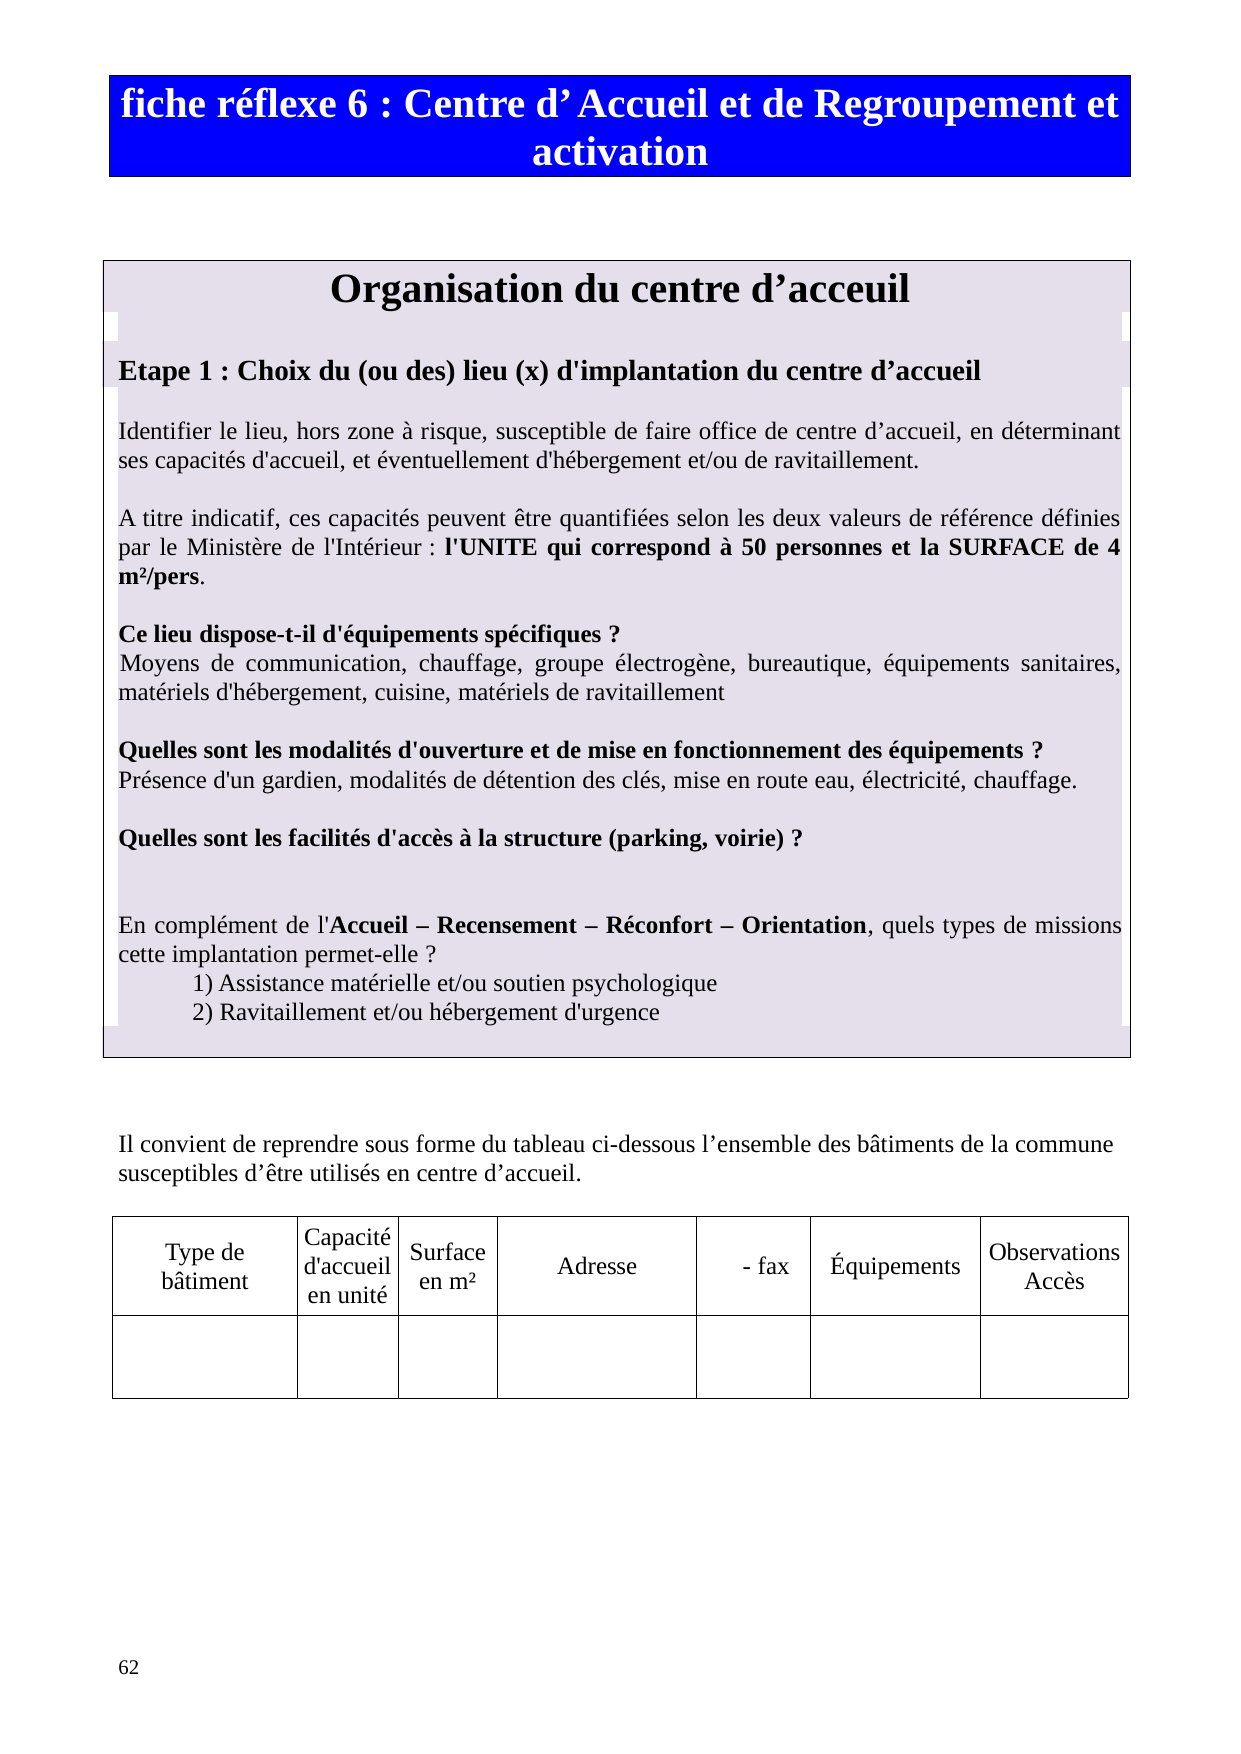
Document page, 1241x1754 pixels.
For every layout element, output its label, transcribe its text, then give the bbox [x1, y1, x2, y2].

table_cell [399, 1316, 497, 1398]
table_header Surface en m² [399, 1217, 497, 1315]
subtitle Organisation du centre d’acceuil [104, 261, 1130, 312]
text Quelles sont les facilités d'accès à la structure (parking, voirie) ? [118, 823, 1122, 852]
text 1) Assistance matérielle et/ou soutien psychologique [118, 968, 1122, 997]
table_cell [498, 1316, 696, 1398]
table_header Observations Accès [981, 1217, 1128, 1315]
table_header Adresse [498, 1217, 696, 1315]
text Etape 1 : Choix du (ou des) lieu (x) d'implantation du centre d’accueil [104, 350, 1130, 387]
table_header Capacité d'accueil en unité [298, 1217, 398, 1315]
table_cell [811, 1316, 980, 1398]
table_header  - fax [697, 1217, 810, 1315]
table_cell [981, 1316, 1128, 1398]
text Identifier le lieu, hors zone à risque, susceptible de faire office de centre d’accueil, en déterminant ses capacités d'accueil, et éventuellement d'hébergement et/ou de ravitaillement. [118, 416, 1122, 474]
text A titre indicatif, ces capacités peuvent être quantifiées selon les deux valeurs de référence définies par le Ministère de l'Intérieur : l'UNITE qui correspond à 50 personnes et la SURFACE de 4 m²/pers. [118, 503, 1122, 590]
table_header Équipements [811, 1217, 980, 1315]
table_cell [697, 1316, 810, 1398]
table_cell [298, 1316, 398, 1398]
text fiche réflexe 6 : Centre d’ Accueil et de Regroupement et activation [110, 76, 1130, 176]
table_header Type de bâtiment [113, 1217, 297, 1315]
table_cell [113, 1316, 297, 1398]
text Moyens de communication, chauffage, groupe électrogène, bureautique, équipements sanitaires, matériels d'hébergement, cuisine, matériels de ravitaillement [118, 648, 1122, 706]
text Présence d'un gardien, modalités de détention des clés, mise en route eau, électricité, chauffage. [118, 764, 1122, 793]
text Il convient de reprendre sous forme du tableau ci-dessous l’ensemble des bâtiments de la commune susceptibles d’être utilisés en centre d’accueil. [118, 1129, 1122, 1187]
text En complément de l'Accueil – Recensement – Réconfort – Orientation, quels types de missions cette implantation permet-elle ? [118, 910, 1122, 968]
text 2) Ravitaillement et/ou hébergement d'urgence [118, 997, 1122, 1023]
text Ce lieu dispose-t-il d'équipements spécifiques ? [118, 619, 1122, 648]
text Quelles sont les modalités d'ouverture et de mise en fonctionnement des équipements ? [118, 735, 1122, 764]
